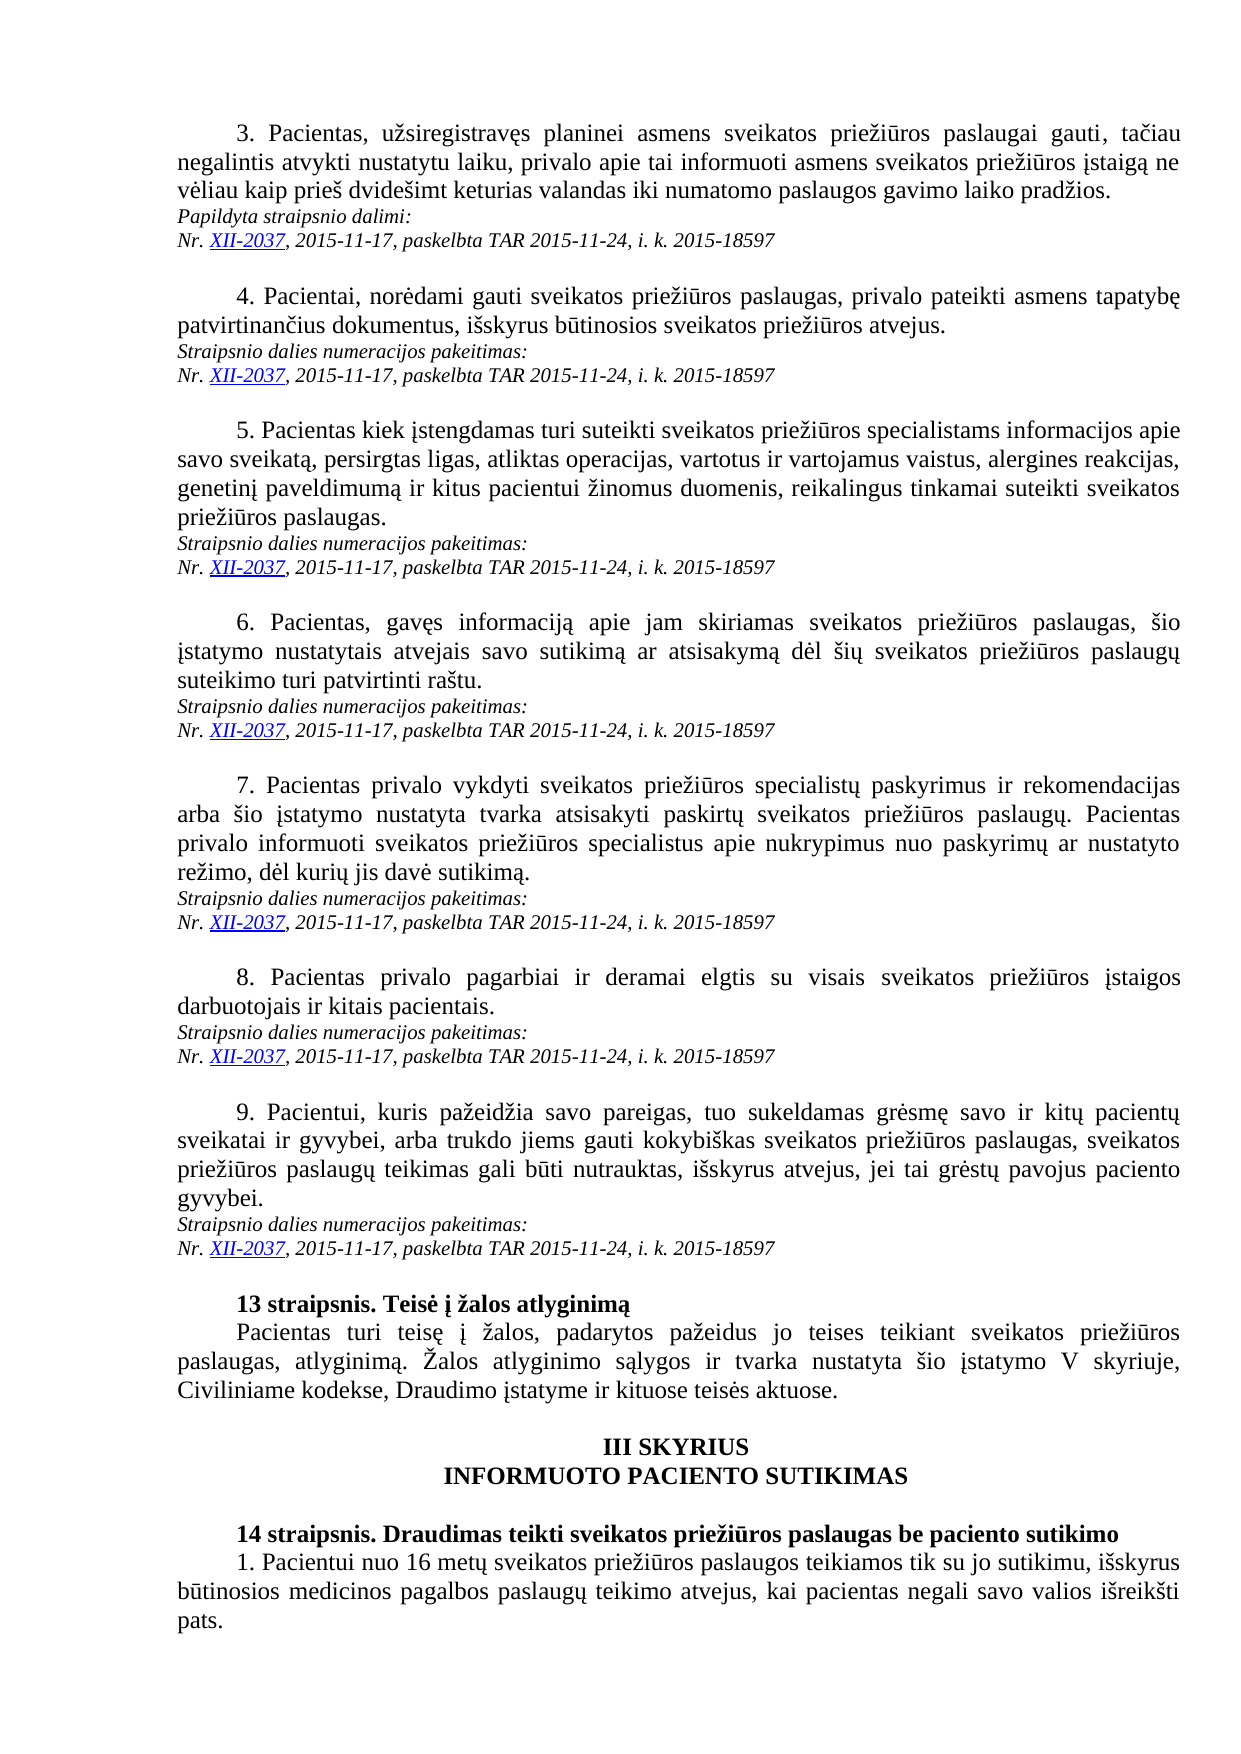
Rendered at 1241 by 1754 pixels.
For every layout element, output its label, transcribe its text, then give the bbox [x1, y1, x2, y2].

text 7. Pacientas privalo vykdyti sveikatos priežiūros specialistų paskyrimus ir rekomendacijas arba šio įstatymo nustatyta tvarka atsisakyti paskirtų sveikatos priežiūros paslaugų. Pacientas privalo informuoti sveikatos priežiūros specialistus apie nukrypimus nuo paskyrimų ar nustatyto režimo, dėl kurių jis davė sutikimą. [177, 771, 1181, 886]
text 6. Pacientas, gavęs informaciją apie jam skiriamas sveikatos priežiūros paslaugas, šio įstatymo nustatytais atvejais savo sutikimą ar atsisakymą dėl šių sveikatos priežiūros paslaugų suteikimo turi patvirtinti raštu. [177, 607, 1181, 694]
text 8. Pacientas privalo pagarbiai ir deramai elgtis su visais sveikatos priežiūros įstaigos darbuotojais ir kitais pacientais. [177, 962, 1181, 1020]
text Papildyta straipsnio dalimi: [177, 204, 1181, 228]
text Straipsnio dalies numeracijos pakeitimas: [177, 1020, 1181, 1044]
text 5. Pacientas kiek įstengdamas turi suteikti sveikatos priežiūros specialistams informacijos apie savo sveikatą, persirgtas ligas, atliktas operacijas, vartotus ir vartojamus vaistus, alergines reakcijas, genetinį paveldimumą ir kitus pacientui žinomus duomenis, reikalingus tinkamai suteikti sveikatos priežiūros paslaugas. [177, 416, 1181, 531]
text 3. Pacientas, užsiregistravęs planinei asmens sveikatos priežiūros paslaugai gauti, tačiau negalintis atvykti nustatytu laiku, privalo apie tai informuoti asmens sveikatos priežiūros įstaigą ne vėliau kaip prieš dvidešimt keturias valandas iki numatomo paslaugos gavimo laiko pradžios. [177, 118, 1181, 204]
text Straipsnio dalies numeracijos pakeitimas: [177, 339, 1181, 363]
text Nr. XII-2037, 2015-11-17, paskelbta TAR 2015-11-24, i. k. 2015-18597 [177, 1236, 1181, 1260]
text III SKYRIUS [177, 1432, 1181, 1461]
text Straipsnio dalies numeracijos pakeitimas: [177, 694, 1181, 718]
text Nr. XII-2037, 2015-11-17, paskelbta TAR 2015-11-24, i. k. 2015-18597 [177, 909, 1181, 934]
text Nr. XII-2037, 2015-11-17, paskelbta TAR 2015-11-24, i. k. 2015-18597 [177, 228, 1181, 252]
text Pacientas turi teisę į žalos, padarytos pažeidus jo teises teikiant sveikatos priežiūros paslaugas, atlyginimą. Žalos atlyginimo sąlygos ir tvarka nustatyta šio įstatymo V skyriuje, Civiliniame kodekse, Draudimo įstatyme ir kituose teisės aktuose. [177, 1317, 1181, 1404]
text 13 straipsnis. Teisė į žalos atlyginimą [177, 1289, 1181, 1317]
text 1. Pacientui nuo 16 metų sveikatos priežiūros paslaugos teikiamos tik su jo sutikimu, išskyrus būtinosios medicinos pagalbos paslaugų teikimo atvejus, kai pacientas negali savo valios išreikšti pats. [177, 1547, 1181, 1634]
text Straipsnio dalies numeracijos pakeitimas: [177, 1212, 1181, 1236]
text Straipsnio dalies numeracijos pakeitimas: [177, 531, 1181, 554]
text 9. Pacientui, kuris pažeidžia savo pareigas, tuo sukeldamas grėsmę savo ir kitų pacientų sveikatai ir gyvybei, arba trukdo jiems gauti kokybiškas sveikatos priežiūros paslaugas, sveikatos priežiūros paslaugų teikimas gali būti nutrauktas, išskyrus atvejus, jei tai grėstų pavojus paciento gyvybei. [177, 1097, 1181, 1212]
text Nr. XII-2037, 2015-11-17, paskelbta TAR 2015-11-24, i. k. 2015-18597 [177, 1044, 1181, 1068]
text Nr. XII-2037, 2015-11-17, paskelbta TAR 2015-11-24, i. k. 2015-18597 [177, 554, 1181, 579]
text 14 straipsnis. Draudimas teikti sveikatos priežiūros paslaugas be paciento sutikimo [177, 1519, 1181, 1547]
text Nr. XII-2037, 2015-11-17, paskelbta TAR 2015-11-24, i. k. 2015-18597 [177, 718, 1181, 742]
text Nr. XII-2037, 2015-11-17, paskelbta TAR 2015-11-24, i. k. 2015-18597 [177, 363, 1181, 387]
text informuoto PACIENTO Sutikimas [177, 1461, 1181, 1490]
text Straipsnio dalies numeracijos pakeitimas: [177, 886, 1181, 909]
text 4. Pacientai, norėdami gauti sveikatos priežiūros paslaugas, privalo pateikti asmens tapatybę patvirtinančius dokumentus, išskyrus būtinosios sveikatos priežiūros atvejus. [177, 281, 1181, 339]
